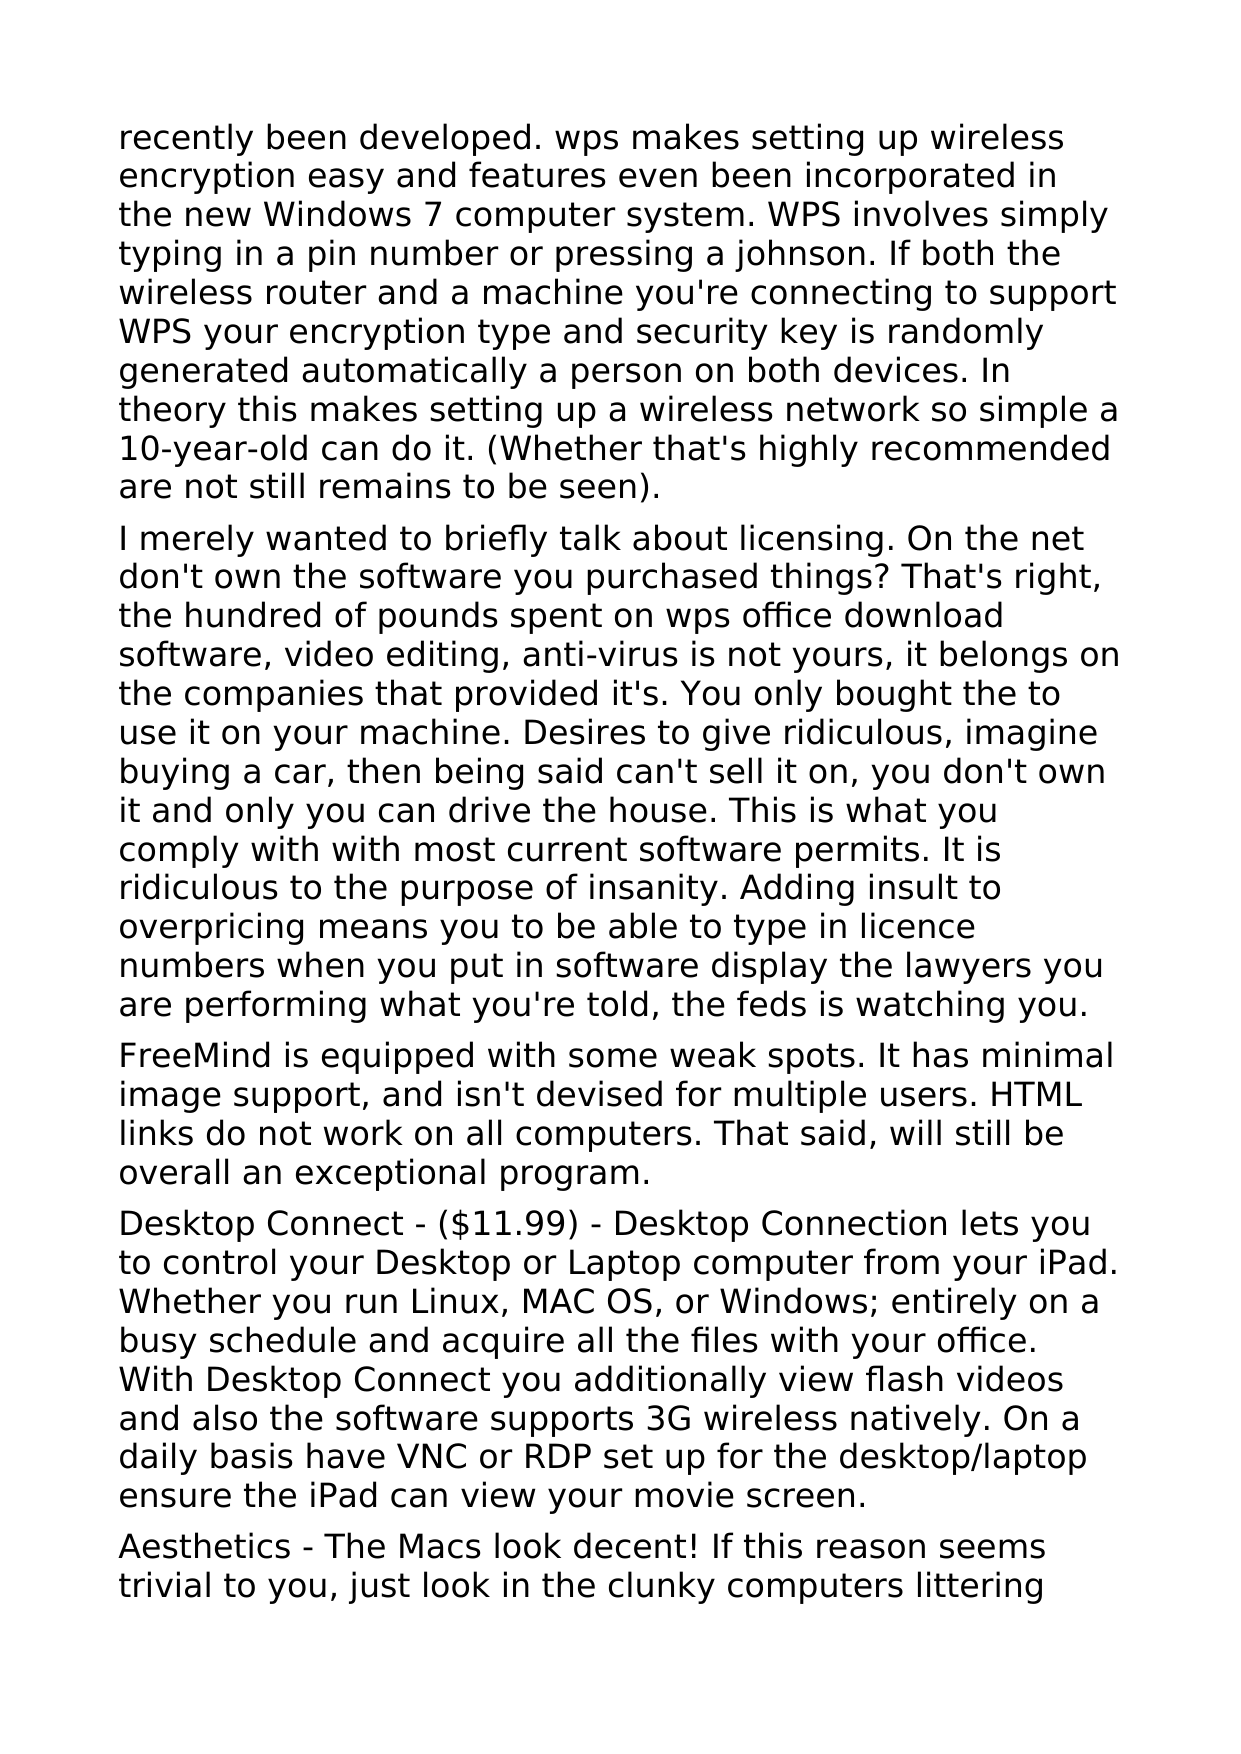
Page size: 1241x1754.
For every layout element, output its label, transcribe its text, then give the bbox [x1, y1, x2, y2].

text recently been developed. wps makes setting up wireless encryption easy and features even been incorporated in the new Windows 7 computer system. WPS involves simply typing in a pin number or pressing a johnson. If both the wireless router and a machine you're connecting to support WPS your encryption type and security key is randomly generated automatically a person on both devices. In theory this makes setting up a wireless network so simple a 10-year-old can do it. (Whether that's highly recommended are not still remains to be seen). [118, 118, 1122, 507]
text Aesthetics - The Macs look decent! If this reason seems trivial to you, just look in the clunky computers littering [118, 1528, 1122, 1606]
text Desktop Connect - ($11.99) - Desktop Connection lets you to control your Desktop or Laptop computer from your iPad. Whether you run Linux, MAC OS, or Windows; entirely on a busy schedule and acquire all the files with your office. With Desktop Connect you additionally view flash videos and also the software supports 3G wireless natively. On a daily basis have VNC or RDP set up for the desktop/laptop ensure the iPad can view your movie screen. [118, 1205, 1122, 1516]
text FreeMind is equipped with some weak spots. It has minimal image support, and isn't devised for multiple users. HTML links do not work on all computers. That said, will still be overall an exceptional program. [118, 1037, 1122, 1192]
text I merely wanted to briefly talk about licensing. On the net don't own the software you purchased things? That's right, the hundred of pounds spent on wps office download software, video editing, anti-virus is not yours, it belongs on the companies that provided it's. You only bought the to use it on your machine. Desires to give ridiculous, imagine buying a car, then being said can't sell it on, you don't own it and only you can drive the house. This is what you comply with with most current software permits. It is ridiculous to the purpose of insanity. Adding insult to overpricing means you to be able to type in licence numbers when you put in software display the lawyers you are performing what you're told, the feds is watching you. [118, 519, 1122, 1024]
